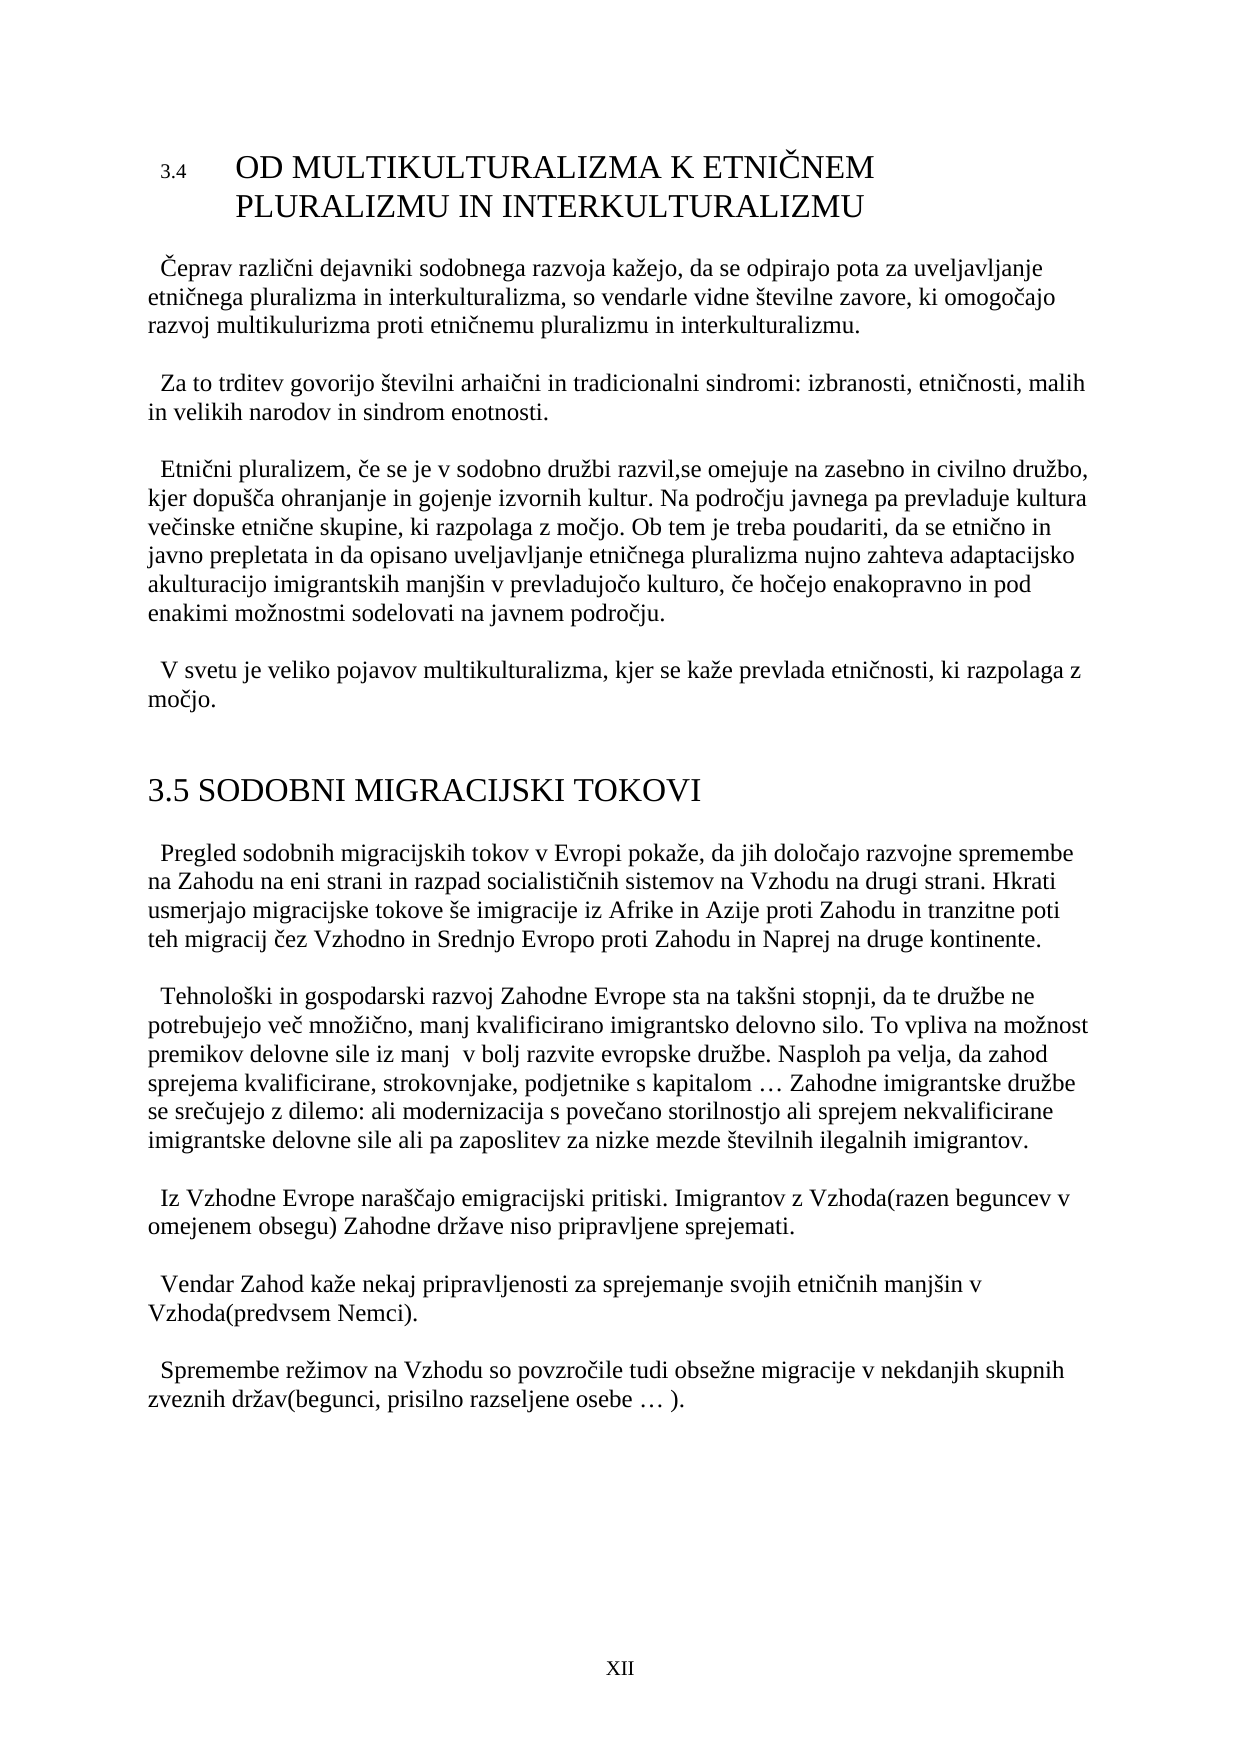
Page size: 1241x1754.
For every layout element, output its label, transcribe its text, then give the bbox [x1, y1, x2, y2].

text Za to trditev govorijo številni arhaični in tradicionalni sindromi: izbranosti, etničnosti, malih in velikih narodov in sindrom enotnosti. [148, 368, 1093, 426]
text Tehnološki in gospodarski razvoj Zahodne Evrope sta na takšni stopnji, da te družbe ne potrebujejo več množično, manj kvalificirano imigrantsko delovno silo. To vpliva na možnost premikov delovne sile iz manj v bolj razvite evropske družbe. Nasploh pa velja, da zahod sprejema kvalificirane, strokovnjake, podjetnike s kapitalom … Zahodne imigrantske družbe se srečujejo z dilemo: ali modernizacija s povečano storilnostjo ali sprejem nekvalificirane imigrantske delovne sile ali pa zaposlitev za nizke mezde številnih ilegalnih imigrantov. [148, 981, 1093, 1154]
text Spremembe režimov na Vzhodu so povzročile tudi obsežne migracije v nekdanjih skupnih zveznih držav(begunci, prisilno razseljene osebe … ). [148, 1355, 1093, 1413]
list OD MULTIKULTURALIZMA K ETNIČNEM PLURALIZMU IN INTERKULTURALIZMU [160, 148, 1093, 224]
text Vendar Zahod kaže nekaj pripravljenosti za sprejemanje svojih etničnih manjšin v Vzhoda(predvsem Nemci). [148, 1269, 1093, 1326]
text 3.5 SODOBNI MIGRACIJSKI TOKOVI [148, 771, 1093, 809]
text V svetu je veliko pojavov multikulturalizma, kjer se kaže prevlada etničnosti, ki razpolaga z močjo. [148, 656, 1093, 713]
text Pregled sodobnih migracijskih tokov v Evropi pokaže, da jih določajo razvojne spremembe na Zahodu na eni strani in razpad socialističnih sistemov na Vzhodu na drugi strani. Hkrati usmerjajo migracijske tokove še imigracije iz Afrike in Azije proti Zahodu in tranzitne poti teh migracij čez Vzhodno in Srednjo Evropo proti Zahodu in Naprej na druge kontinente. [148, 838, 1093, 953]
text Iz Vzhodne Evrope naraščajo emigracijski pritiski. Imigrantov z Vzhoda(razen beguncev v omejenem obsegu) Zahodne države niso pripravljene sprejemati. [148, 1183, 1093, 1240]
text Etnični pluralizem, če se je v sodobno družbi razvil,se omejuje na zasebno in civilno družbo, kjer dopušča ohranjanje in gojenje izvornih kultur. Na področju javnega pa prevladuje kultura večinske etnične skupine, ki razpolaga z močjo. Ob tem je treba poudariti, da se etnično in javno prepletata in da opisano uveljavljanje etničnega pluralizma nujno zahteva adaptacijsko akulturacijo imigrantskih manjšin v prevladujočo kulturo, če hočejo enakopravno in pod enakimi možnostmi sodelovati na javnem področju. [148, 454, 1093, 627]
text Čeprav različni dejavniki sodobnega razvoja kažejo, da se odpirajo pota za uveljavljanje etničnega pluralizma in interkulturalizma, so vendarle vidne številne zavore, ki omogočajo razvoj multikulurizma proti etničnemu pluralizmu in interkulturalizmu. [148, 253, 1093, 339]
